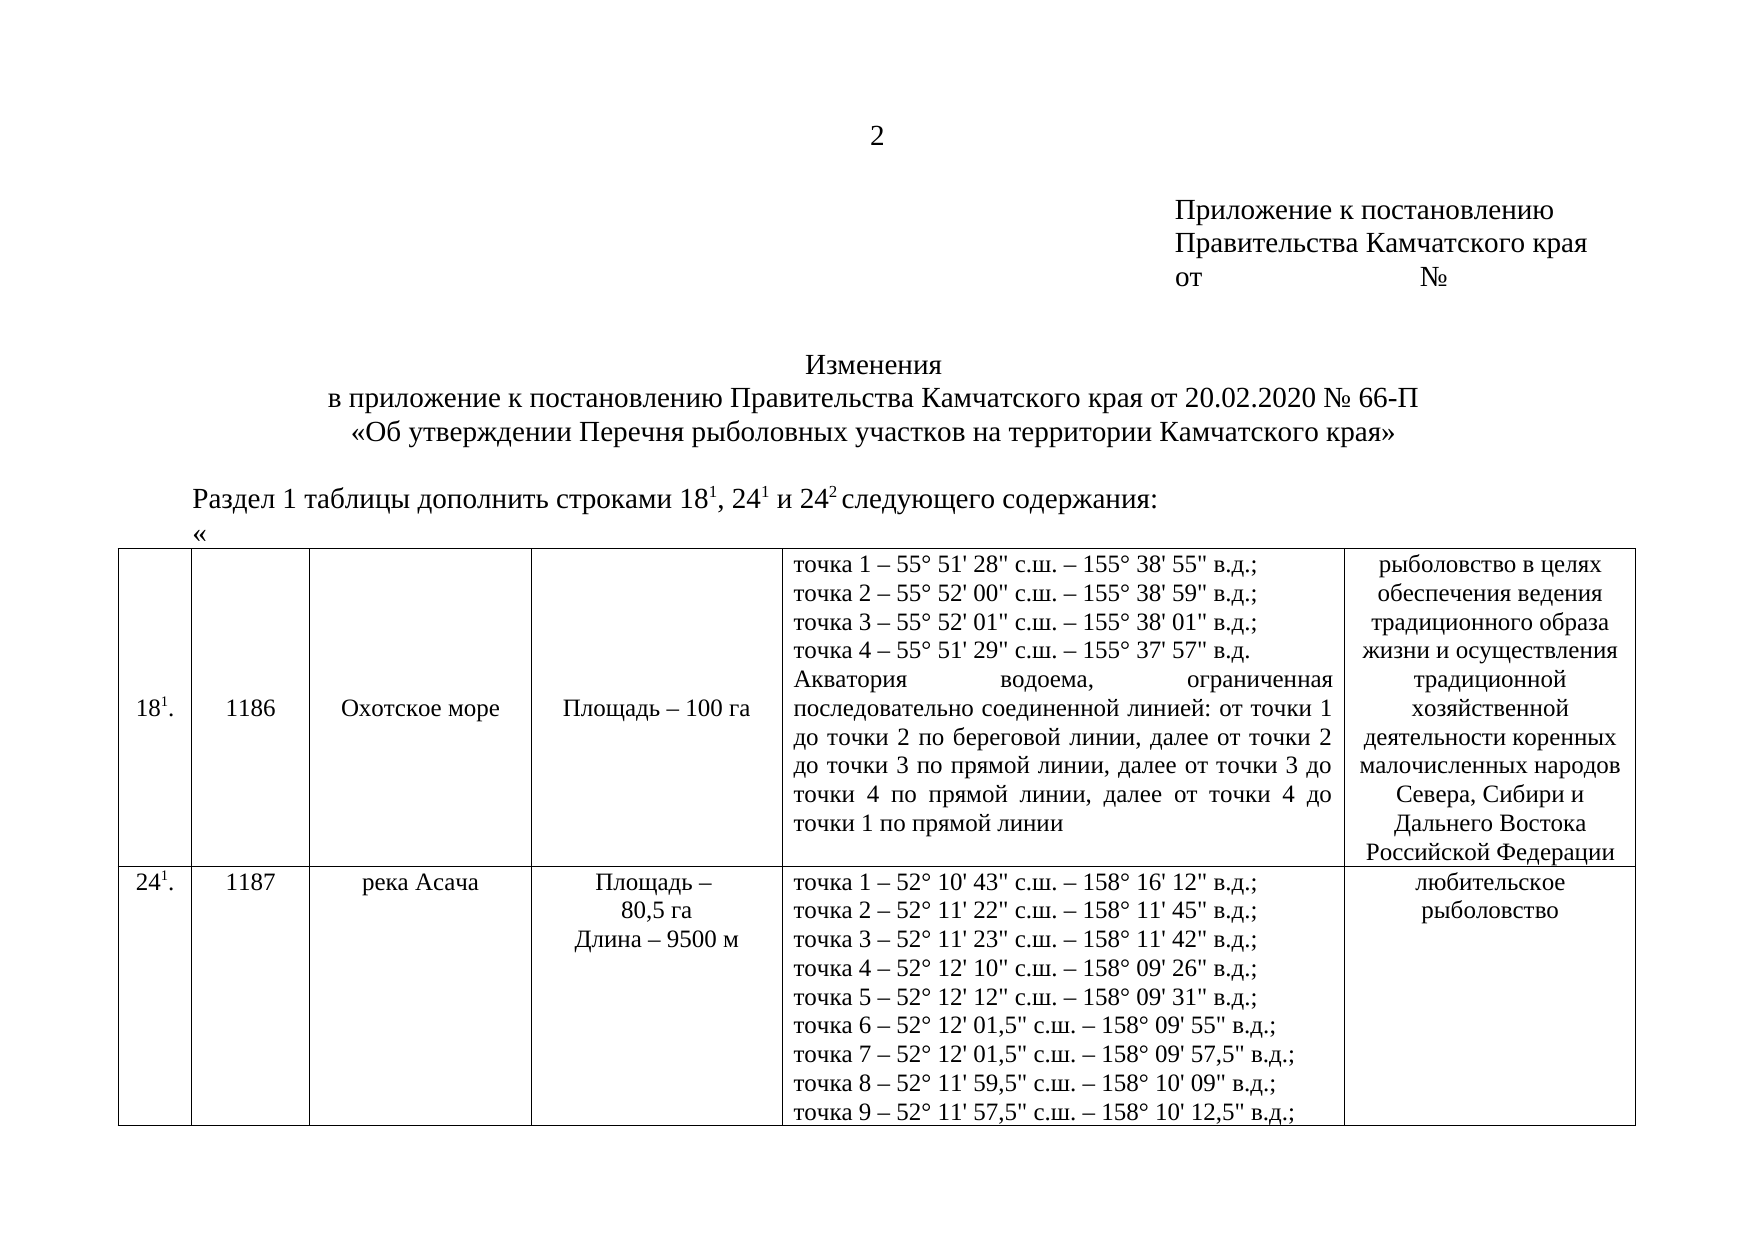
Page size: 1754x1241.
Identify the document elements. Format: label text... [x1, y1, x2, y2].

table_header Охотское море [310, 549, 531, 866]
table_header Площадь – 100 га [532, 549, 782, 866]
table_header точка 1 – 55° 51' 28" с.ш. – 155° 38' 55" в.д.; точка 2 – 55° 52' 00" с.ш. – 155° 38' 59" в.д.; точка 3 – 55° 52' 01" с.ш. – 155° 38' 01" в.д.; точка 4 – 55° 51' 29" с.ш. – 155° 37' 57" в.д. Акватория водоема, ограниченная последовательно соединенной линией: от точки 1 до точки 2 по береговой линии, далее от точки 2 до точки 3 по прямой линии, далее от точки 3 до точки 4 по прямой линии, далее от точки 4 до точки 1 по прямой линии [783, 549, 1344, 866]
table_cell [REGDATESTAMP] [1213, 259, 1408, 299]
table_cell река Асача [310, 867, 531, 1125]
table_header Приложение к постановлению [1163, 192, 1636, 226]
table_header 1186 [192, 549, 309, 866]
text Изменения [118, 347, 1636, 381]
text «Об утверждении Перечня рыболовных участков на территории Камчатского края» [118, 414, 1636, 448]
table_header 181. [119, 549, 191, 866]
table_cell [268, 226, 1163, 259]
text « [118, 515, 1636, 548]
table_cell Площадь – 80,5 га Длина – 9500 м [532, 867, 782, 1125]
table_cell 1187 [192, 867, 309, 1125]
table_cell [168, 226, 218, 259]
text в приложение к постановлению Правительства Камчатского края от 20.02.2020 № 66-П [118, 381, 1636, 414]
table_cell 241. [119, 867, 191, 1125]
table_header [268, 192, 1163, 226]
table_cell [REGNUMSTAMP] [1459, 259, 1636, 299]
table_cell [218, 259, 268, 299]
table_cell любительское рыболовство [1345, 867, 1635, 1125]
table_cell № [1408, 259, 1458, 299]
table_header рыболовство в целях обеспечения ведения традиционного образа жизни и осуществления традиционной хозяйственной деятельности коренных малочисленных народов Севера, Сибири и Дальнего Востока Российской Федерации [1345, 549, 1635, 866]
table_cell [168, 259, 218, 299]
table_header [218, 192, 268, 226]
table_cell [118, 226, 168, 259]
table_header [118, 192, 168, 226]
text Раздел 1 таблицы дополнить строками 181, 241 и 242 следующего содержания: [118, 481, 1636, 515]
table_cell [218, 226, 268, 259]
table_cell [118, 259, 168, 299]
table_cell [268, 259, 1163, 299]
table_cell Правительства Камчатского края [1163, 226, 1636, 259]
table_header [168, 192, 218, 226]
table_cell от [1163, 259, 1213, 299]
table_cell точка 1 – 52° 10' 43" с.ш. – 158° 16' 12" в.д.; точка 2 – 52° 11' 22" с.ш. – 158° 11' 45" в.д.; точка 3 – 52° 11' 23" с.ш. – 158° 11' 42" в.д.; точка 4 – 52° 12' 10" с.ш. – 158° 09' 26" в.д.; точка 5 – 52° 12' 12" с.ш. – 158° 09' 31" в.д.; точка 6 – 52° 12' 01,5" с.ш. – 158° 09' 55" в.д.; точка 7 – 52° 12' 01,5" с.ш. – 158° 09' 57,5" в.д.; точка 8 – 52° 11' 59,5" с.ш. – 158° 10' 09" в.д.; точка 9 – 52° 11' 57,5" с.ш. – 158° 10' 12,5" в.д.; [783, 867, 1344, 1125]
